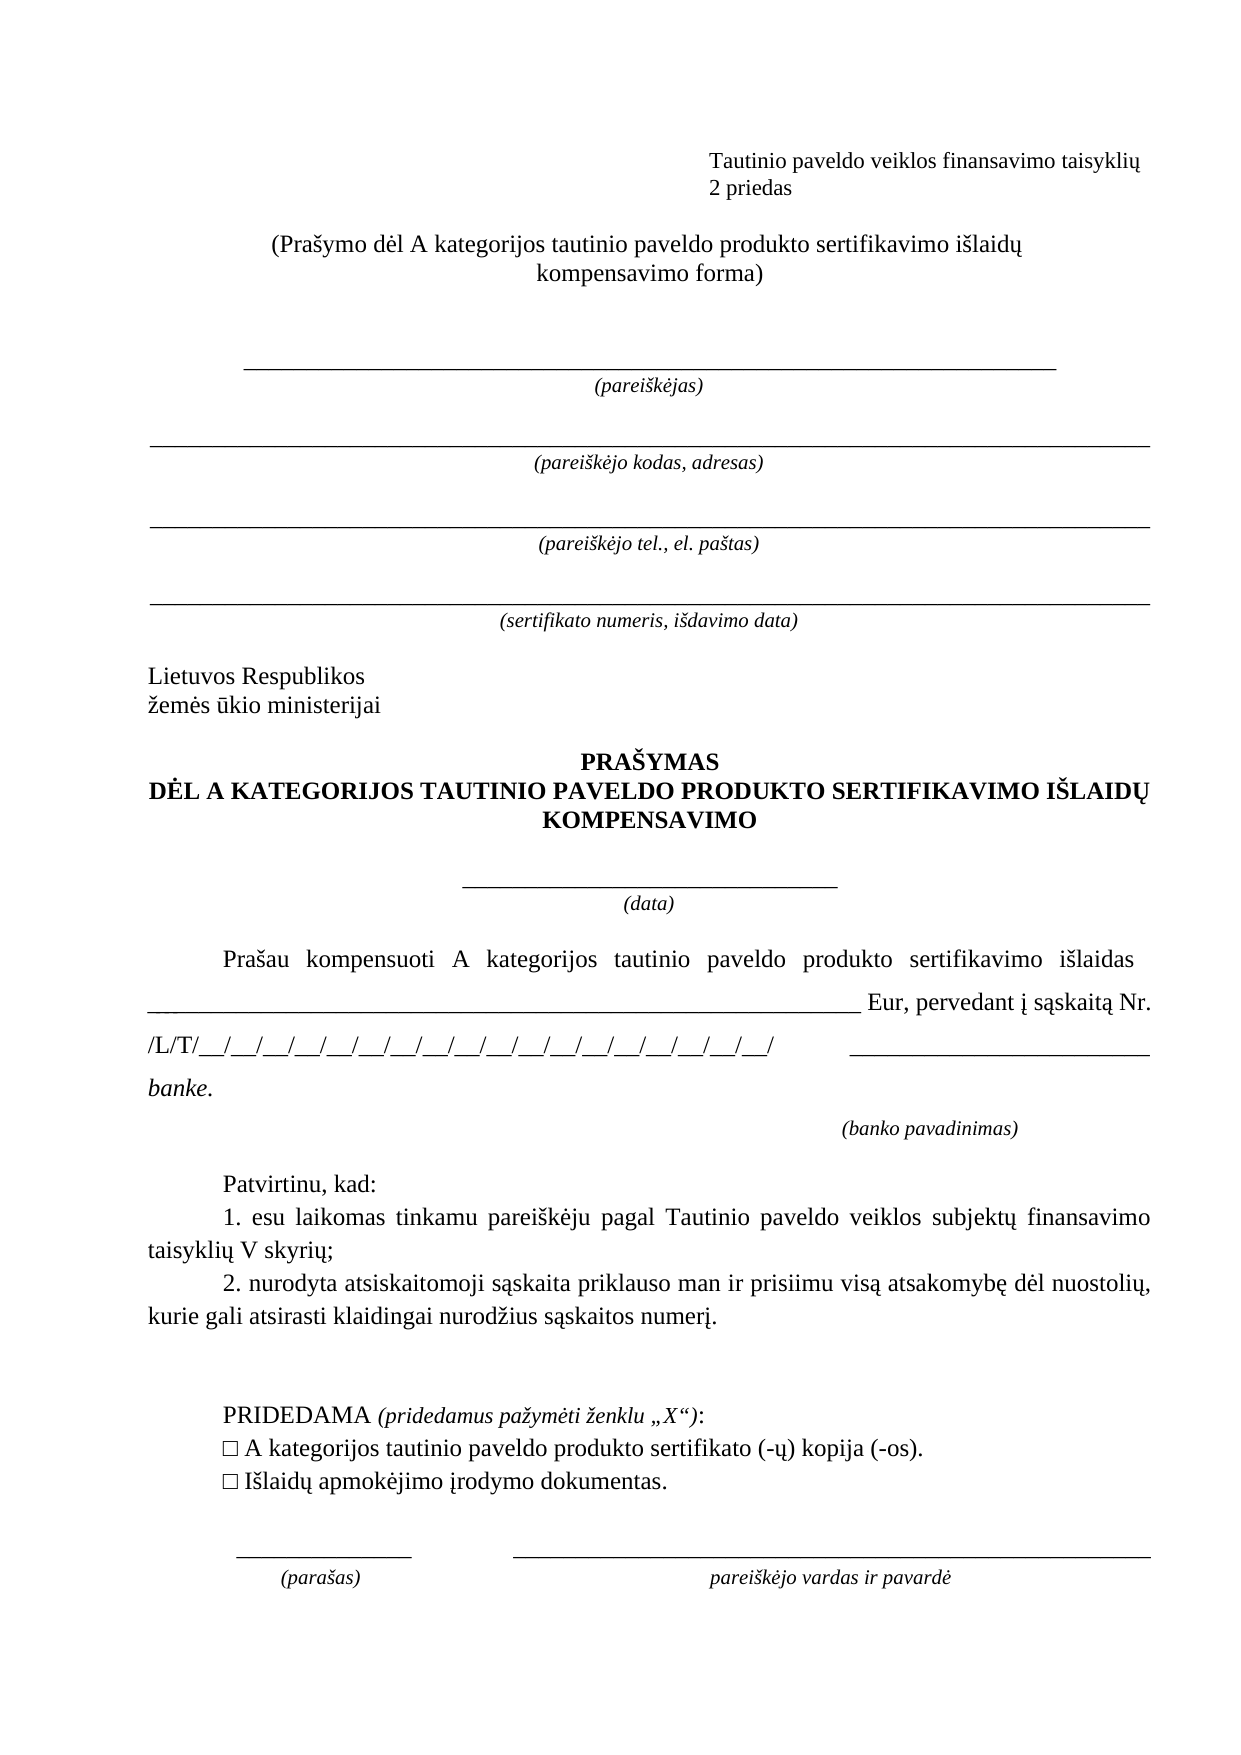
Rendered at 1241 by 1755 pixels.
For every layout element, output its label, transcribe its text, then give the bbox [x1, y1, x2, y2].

text DĖL A KATEGORIJOS TAUTINIO PAVELDO PRODUKTO SERTIFIKAVIMO IŠLAIDŲ KOMPENSAVIMO [148, 776, 1152, 833]
text □ Išlaidų apmokėjimo įrodymo dokumentas. [148, 1466, 1152, 1495]
text ________________________________________________________________________________ [148, 421, 1152, 450]
text 2. nurodyta atsiskaitomoji sąskaita priklauso man ir prisiimu visą atsakomybę dėl nuostolių, kurie gali atsirasti klaidingai nurodžius sąskaitos numerį. [148, 1268, 1152, 1330]
text PRIDEDAMA (pridedamus pažymėti ženklu „X“): [148, 1400, 1152, 1429]
table_header ___________________________________________________ pareiškėjo vardas ir pavardė [511, 1532, 1152, 1606]
text (sertifikato numeris, išdavimo data) [148, 608, 1152, 632]
text žemės ūkio ministerijai [148, 690, 1152, 718]
text ______________________________ [148, 862, 1152, 891]
text _________________________________________________________________ [148, 344, 1152, 373]
text (data) [148, 891, 1152, 915]
text Tautinio paveldo veiklos finansavimo taisyklių [709, 148, 1152, 174]
table_header ______________ (parašas) [148, 1532, 511, 1606]
text □ A kategorijos tautinio paveldo produkto sertifikato (-ų) kopija (-os). [148, 1433, 1152, 1462]
text Prašau kompensuoti A kategorijos tautinio paveldo produkto sertifikavimo išlaidas ______________________________________________________ Eur, pervedant į sąskaitą Nr. /L/T/__/__/__/__/__/__/__/__/__/__/__/__/__/__/__/__/__/__/ ________________________ banke. [148, 944, 1152, 1102]
text (Prašymo dėl A kategorijos tautinio paveldo produkto sertifikavimo išlaidų [148, 229, 1152, 258]
text 2 priedas [709, 174, 1152, 200]
text (pareiškėjas) [148, 373, 1152, 397]
text 1. esu laikomas tinkamu pareiškėju pagal Tautinio paveldo veiklos subjektų finansavimo taisyklių V skyrių; [148, 1202, 1152, 1264]
text ________________________________________________________________________________ [148, 579, 1152, 608]
text kompensavimo forma) [148, 258, 1152, 287]
text Patvirtinu, kad: [148, 1169, 1152, 1198]
text PRAŠYMAS [148, 747, 1152, 776]
text ________________________________________________________________________________ [148, 502, 1152, 531]
text Lietuvos Respublikos [148, 661, 1152, 690]
text (banko pavadinimas) [148, 1116, 1152, 1140]
text (pareiškėjo tel., el. paštas) [148, 531, 1152, 555]
text (pareiškėjo kodas, adresas) [148, 450, 1152, 474]
